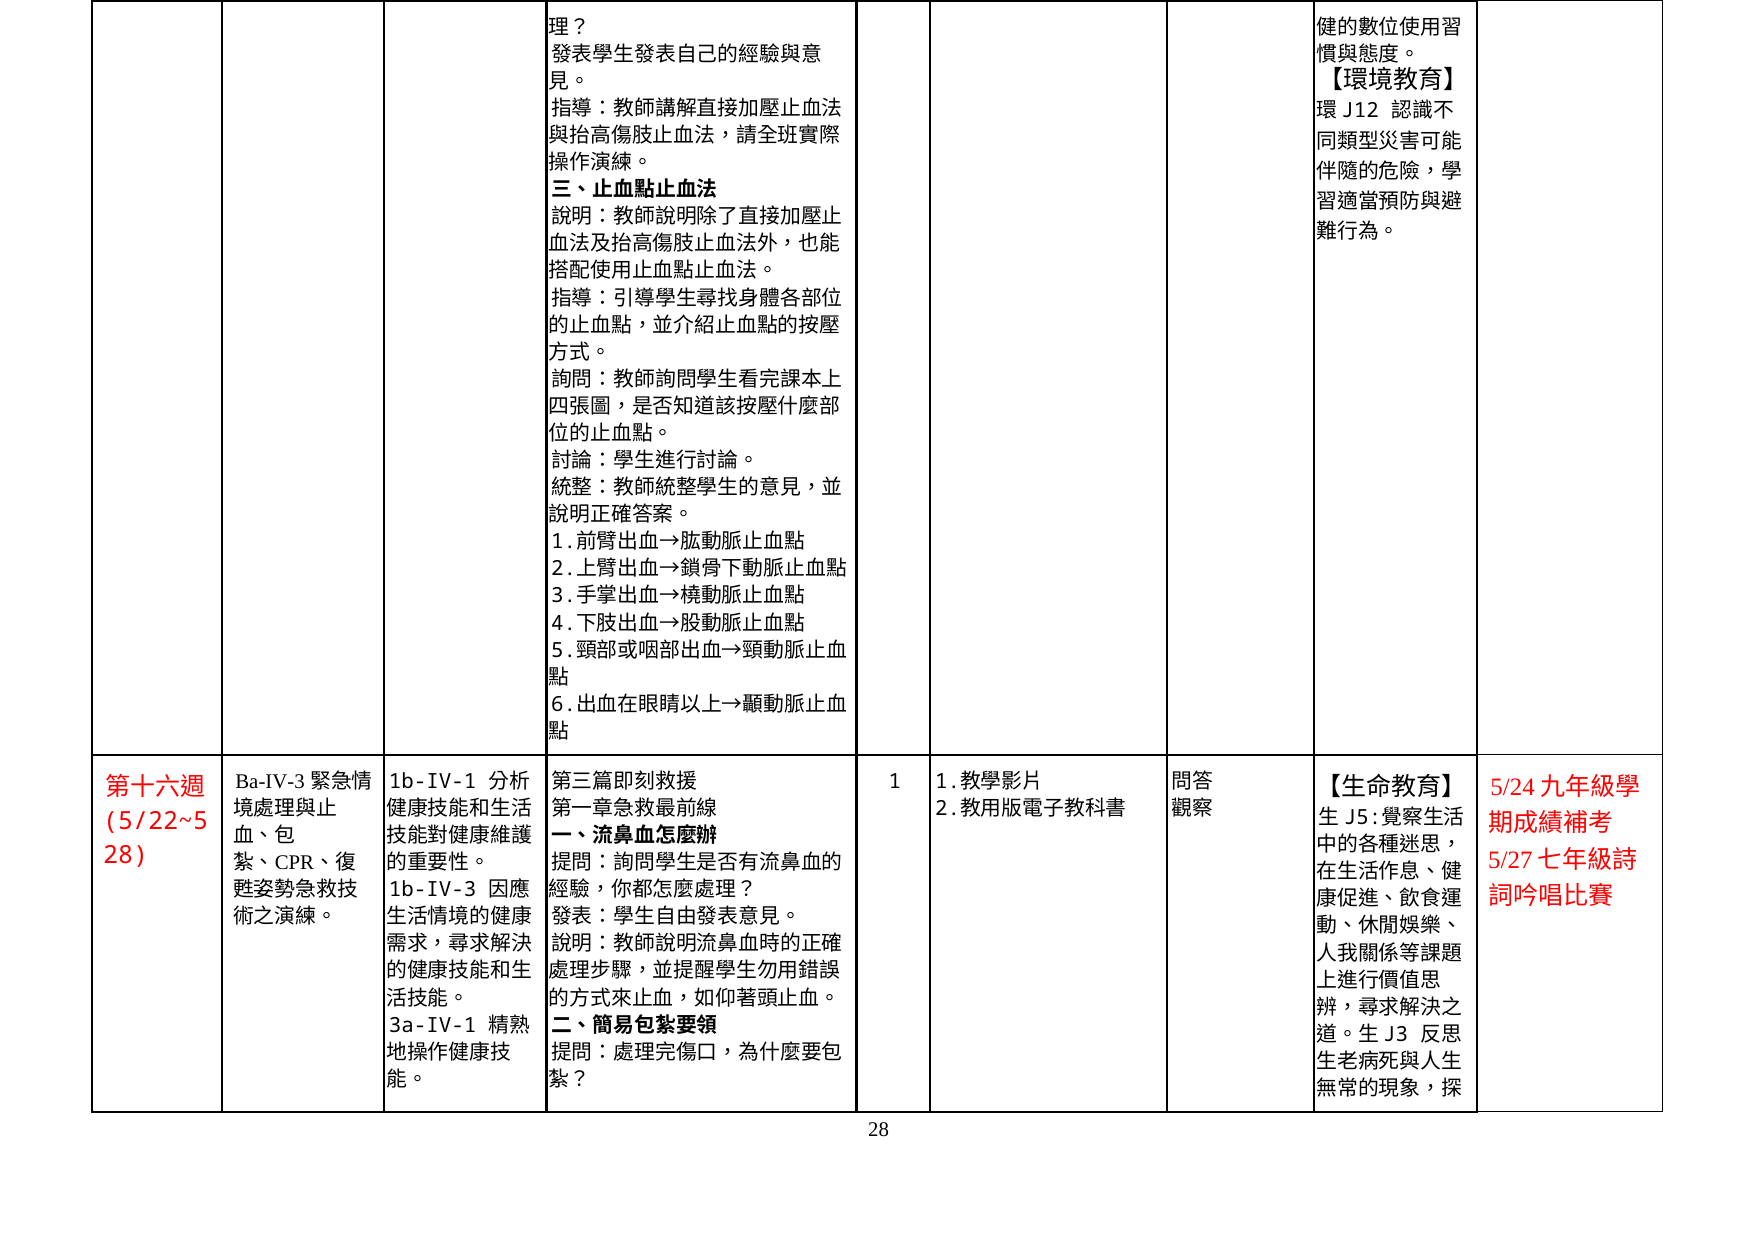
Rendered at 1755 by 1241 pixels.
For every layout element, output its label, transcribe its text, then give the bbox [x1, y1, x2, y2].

table_cell [858, 2, 929, 754]
table_cell 1.教學影片 2.教用版電子教科書 [931, 756, 1166, 1111]
table_cell [1168, 2, 1313, 754]
table_cell 1 [858, 756, 929, 1111]
table_cell [1478, 1, 1662, 754]
table_cell [931, 2, 1166, 754]
table_cell 【生命教育】 生J5:覺察生活中的各種迷思，在生活作息、健康促進、飲食運動、休閒娛樂、人我關係等課題上進行價值思辨，尋求解決之道。生J3 反思生老病死與人生無常的現象，探 [1315, 756, 1476, 1111]
table_cell [385, 2, 545, 754]
table_cell 5/24九年級學期成績補考 5/27七年級詩詞吟唱比賽 [1478, 755, 1662, 1111]
table_cell [223, 2, 383, 754]
table_cell 第十六週(5/22~528) [93, 756, 221, 1111]
table_cell [93, 2, 221, 754]
table_cell 第三篇即刻救援 第一章急救最前線 一、流鼻血怎麼辦 提問：詢問學生是否有流鼻血的經驗，你都怎麼處理？ 發表：學生自由發表意見。 說明：教師說明流鼻血時的正確處理步驟，並提醒學生勿用錯誤的方式來止血，如仰著頭止血。 二、簡易包紮要領 提問：處理完傷口，為什麼要包紮？ [548, 756, 855, 1111]
table_cell 健的數位使用習慣與態度。 【環境教育】 環J12 認識不同類型災害可能伴隨的危險，學習適當預防與避難行為。 [1315, 2, 1476, 754]
table_cell 1b-IV-1 分析健康技能和生活技能對健康維護的重要性。 1b-IV-3 因應生活情境的健康需求，尋求解決的健康技能和生活技能。 3a-IV-1 精熟地操作健康技能。 [385, 756, 545, 1111]
table_cell Ba-IV-3 緊急情境處理與止血、包紮、CPR、復甦姿勢急救技術之演練。 [223, 756, 383, 1111]
table_cell 問答 觀察 [1168, 756, 1313, 1111]
table_cell 理？ 發表學生發表自己的經驗與意見。 指導：教師講解直接加壓止血法與抬高傷肢止血法，請全班實際操作演練。 三、止血點止血法 說明：教師說明除了直接加壓止血法及抬高傷肢止血法外，也能搭配使用止血點止血法。 指導：引導學生尋找身體各部位的止血點，並介紹止血點的按壓方式。 詢問：教師詢問學生看完課本上四張圖，是否知道該按壓什麼部位的止血點。 討論：學生進行討論。 統整：教師統整學生的意見，並說明正確答案。 1.前臂出血→肱動脈止血點 2.上臂出血→鎖骨下動脈止血點 3.手掌出血→橈動脈止血點 4.下肢出血→股動脈止血點 5.頸部或咽部出血→頸動脈止血點 6.出血在眼睛以上→顳動脈止血點 [548, 2, 855, 754]
